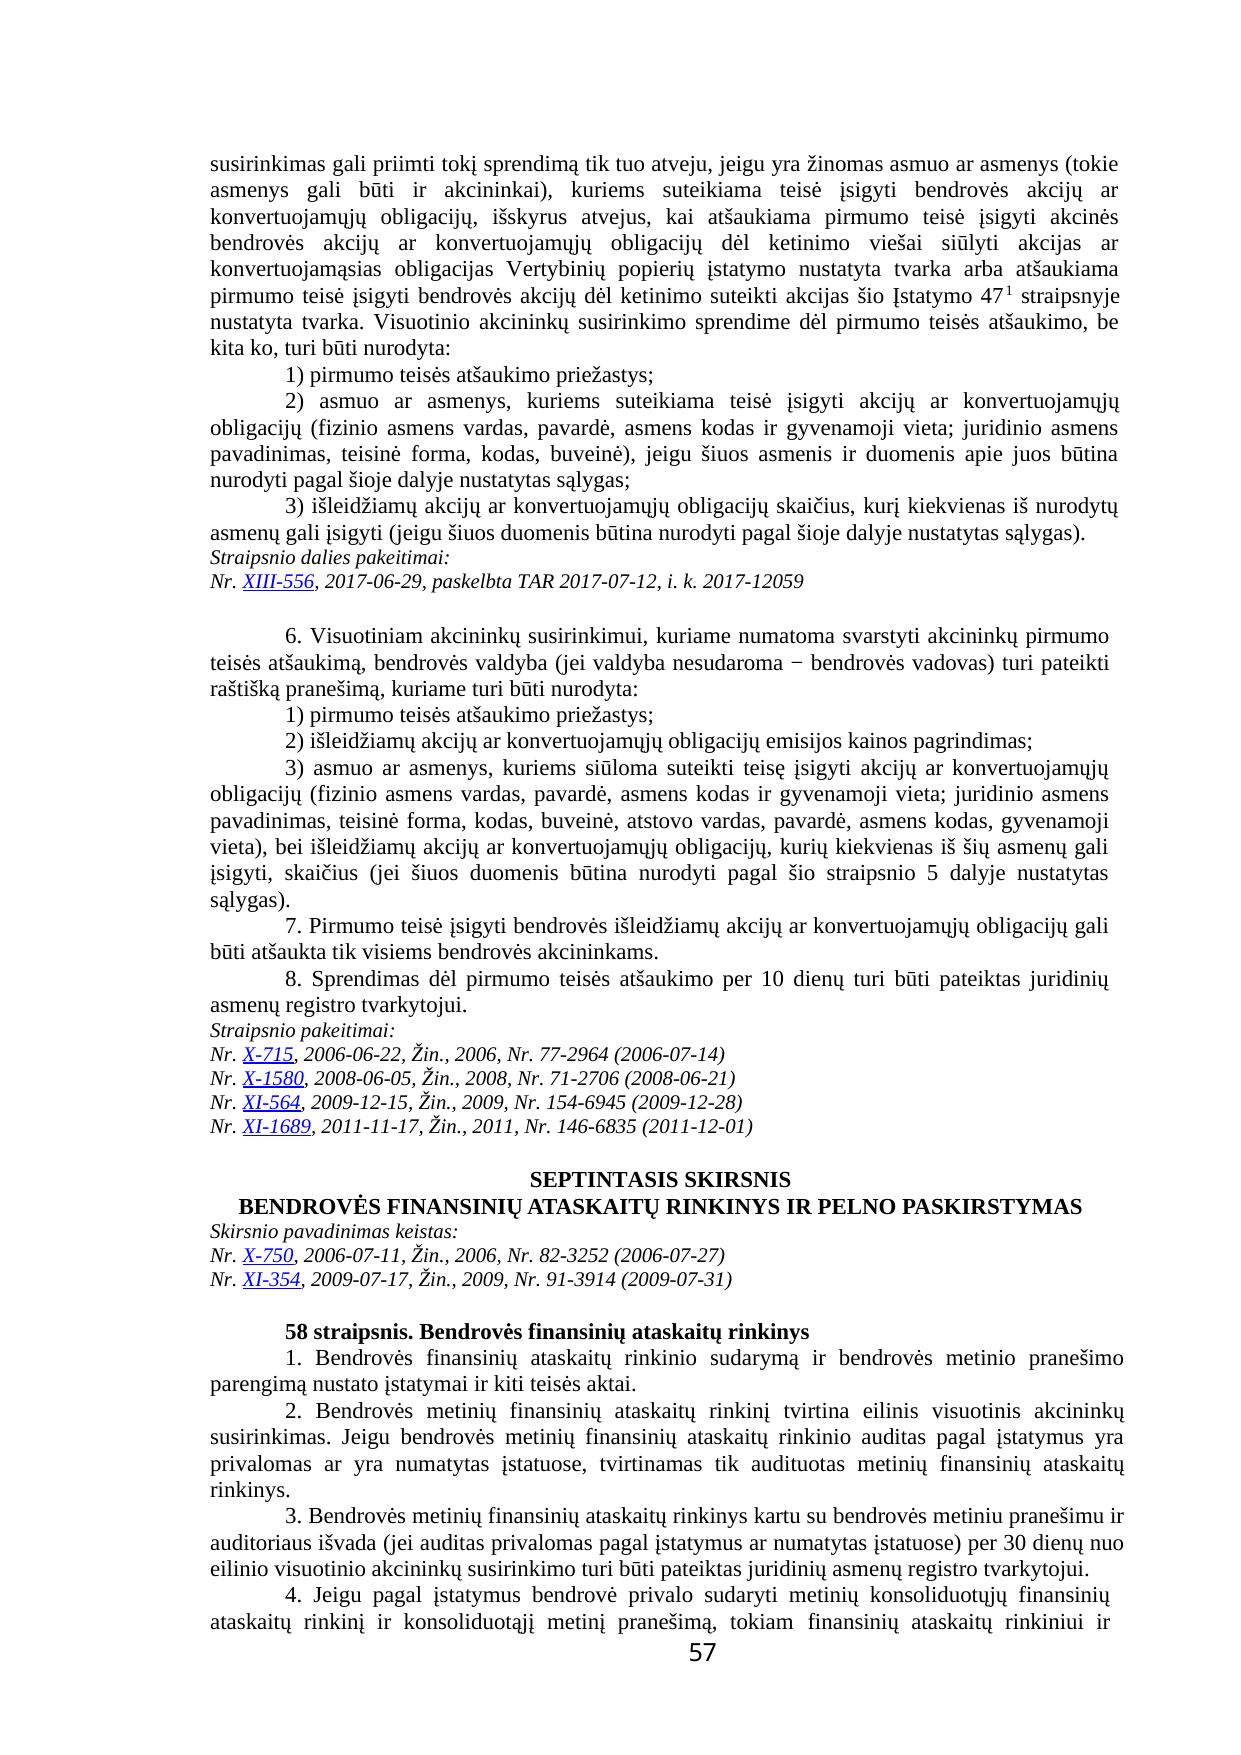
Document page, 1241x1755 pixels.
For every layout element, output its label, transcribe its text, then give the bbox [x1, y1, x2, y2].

text BENDROVĖS FINANSINIŲ ATASKAITŲ RINKINYS IR PELNO PASKIRSTYMAS [210, 1193, 1111, 1219]
text 2. Bendrovės metinių finansinių ataskaitų rinkinį tvirtina eilinis visuotinis akcininkų susirinkimas. Jeigu bendrovės metinių finansinių ataskaitų rinkinio auditas pagal įstatymus yra privalomas ar yra numatytas įstatuose, tvirtinamas tik audituotas metinių finansinių ataskaitų rinkinys. [210, 1397, 1126, 1502]
text Nr. X-1580, 2008-06-05, Žin., 2008, Nr. 71-2706 (2008-06-21) [210, 1066, 1111, 1090]
text Skirsnio pavadinimas keistas: [210, 1219, 1111, 1243]
text Nr. X-750, 2006-07-11, Žin., 2006, Nr. 82-3252 (2006-07-27) [210, 1243, 1111, 1267]
text Nr. XI-1689, 2011-11-17, Žin., 2011, Nr. 146-6835 (2011-12-01) [210, 1114, 1120, 1138]
text Nr. XI-354, 2009-07-17, Žin., 2009, Nr. 91-3914 (2009-07-31) [210, 1267, 1120, 1291]
text Nr. X-715, 2006-06-22, Žin., 2006, Nr. 77-2964 (2006-07-14) [210, 1042, 1111, 1066]
text 6. Visuotiniam akcininkų susirinkimui, kuriame numatoma svarstyti akcininkų pirmumo teisės atšaukimą, bendrovės valdyba (jei valdyba nesudaroma − bendrovės vadovas) turi pateikti raštišką pranešimą, kuriame turi būti nurodyta: [210, 622, 1111, 701]
text 1) pirmumo teisės atšaukimo priežastys; [210, 701, 1111, 728]
text 3) išleidžiamų akcijų ar konvertuojamųjų obligacijų skaičius, kurį kiekvienas iš nurodytų asmenų gali įsigyti (jeigu šiuos duomenis būtina nurodyti pagal šioje dalyje nustatytas sąlygas). [210, 493, 1120, 545]
subtitle SEPTINTASIS skirsnis [210, 1167, 1111, 1193]
text susirinkimas gali priimti tokį sprendimą tik tuo atveju, jeigu yra žinomas asmuo ar asmenys (tokie asmenys gali būti ir akcininkai), kuriems suteikiama teisė įsigyti bendrovės akcijų ar konvertuojamųjų obligacijų, išskyrus atvejus, kai atšaukiama pirmumo teisė įsigyti akcinės bendrovės akcijų ar konvertuojamųjų obligacijų dėl ketinimo viešai siūlyti akcijas ar konvertuojamąsias obligacijas Vertybinių popierių įstatymo nustatyta tvarka arba atšaukiama pirmumo teisė įsigyti bendrovės akcijų dėl ketinimo suteikti akcijas šio Įstatymo 471 straipsnyje nustatyta tvarka. Visuotinio akcininkų susirinkimo sprendime dėl pirmumo teisės atšaukimo, be kita ko, turi būti nurodyta: [210, 150, 1120, 361]
text 1) pirmumo teisės atšaukimo priežastys; [210, 361, 1120, 387]
text 3. Bendrovės metinių finansinių ataskaitų rinkinys kartu su bendrovės metiniu pranešimu ir auditoriaus išvada (jei auditas privalomas pagal įstatymus ar numatytas įstatuose) per 30 dienų nuo eilinio visuotinio akcininkų susirinkimo turi būti pateiktas juridinių asmenų registro tvarkytojui. [210, 1502, 1126, 1581]
text 4. Jeigu pagal įstatymus bendrovė privalo sudaryti metinių konsoliduotųjų finansinių ataskaitų rinkinį ir konsoliduotąjį metinį pranešimą, tokiam finansinių ataskaitų rinkiniui ir [210, 1581, 1111, 1634]
text 58 straipsnis. Bendrovės finansinių ataskaitų rinkinys [210, 1318, 1126, 1344]
text Nr. XIII-556, 2017-06-29, paskelbta TAR 2017-07-12, i. k. 2017-12059 [210, 569, 1120, 593]
text 7. Pirmumo teisė įsigyti bendrovės išleidžiamų akcijų ar konvertuojamųjų obligacijų gali būti atšaukta tik visiems bendrovės akcininkams. [210, 912, 1111, 965]
text Nr. XI-564, 2009-12-15, Žin., 2009, Nr. 154-6945 (2009-12-28) [210, 1090, 1120, 1114]
text 2) išleidžiamų akcijų ar konvertuojamųjų obligacijų emisijos kainos pagrindimas; [210, 728, 1111, 754]
text 2) asmuo ar asmenys, kuriems suteikiama teisė įsigyti akcijų ar konvertuojamųjų obligacijų (fizinio asmens vardas, pavardė, asmens kodas ir gyvenamoji vieta; juridinio asmens pavadinimas, teisinė forma, kodas, buveinė), jeigu šiuos asmenis ir duomenis apie juos būtina nurodyti pagal šioje dalyje nustatytas sąlygas; [210, 387, 1120, 493]
text 8. Sprendimas dėl pirmumo teisės atšaukimo per 10 dienų turi būti pateiktas juridinių asmenų registro tvarkytojui. [210, 965, 1111, 1017]
text Straipsnio dalies pakeitimai: [210, 545, 1120, 569]
text 1. Bendrovės finansinių ataskaitų rinkinio sudarymą ir bendrovės metinio pranešimo parengimą nustato įstatymai ir kiti teisės aktai. [210, 1344, 1126, 1397]
text Straipsnio pakeitimai: [210, 1017, 1111, 1042]
text 3) asmuo ar asmenys, kuriems siūloma suteikti teisę įsigyti akcijų ar konvertuojamųjų obligacijų (fizinio asmens vardas, pavardė, asmens kodas ir gyvenamoji vieta; juridinio asmens pavadinimas, teisinė forma, kodas, buveinė, atstovo vardas, pavardė, asmens kodas, gyvenamoji vieta), bei išleidžiamų akcijų ar konvertuojamųjų obligacijų, kurių kiekvienas iš šių asmenų gali įsigyti, skaičius (jei šiuos duomenis būtina nurodyti pagal šio straipsnio 5 dalyje nustatytas sąlygas). [210, 754, 1111, 912]
